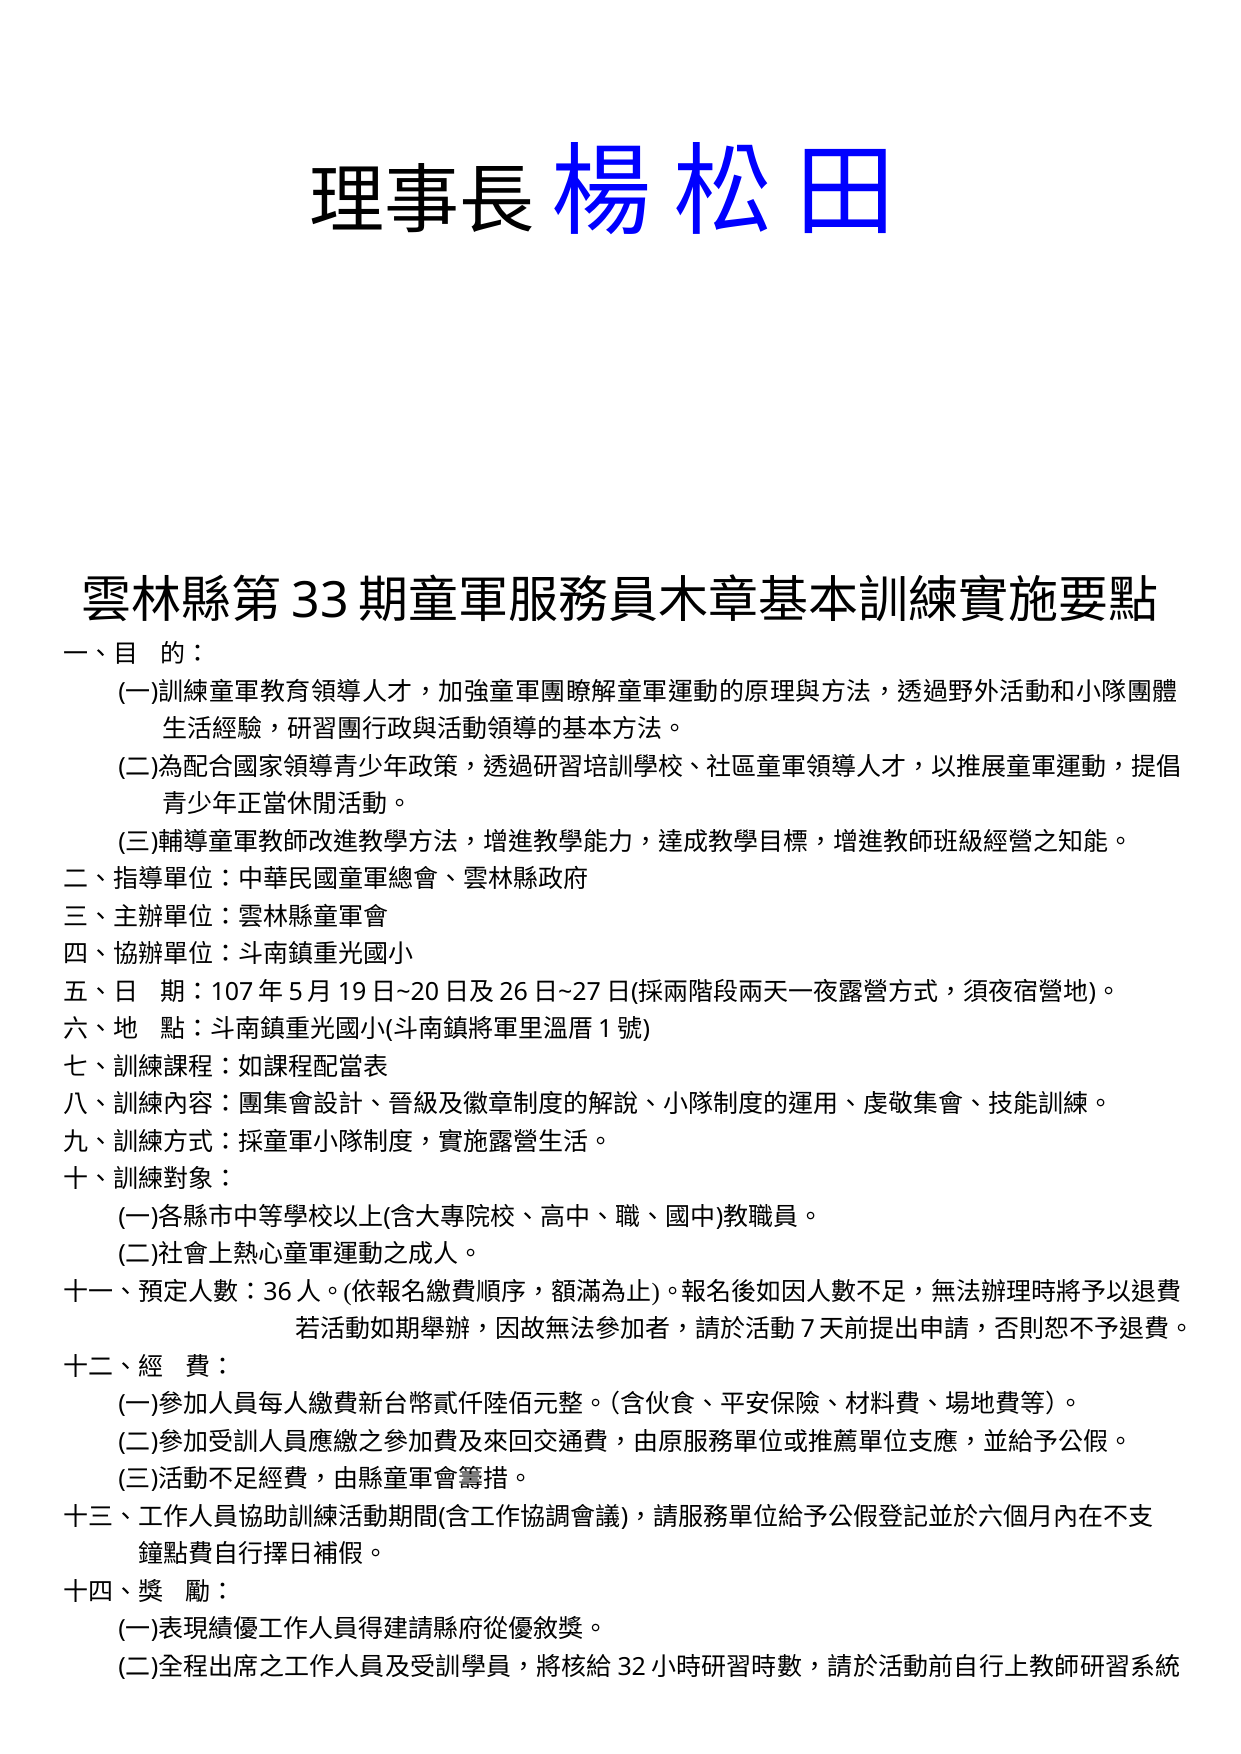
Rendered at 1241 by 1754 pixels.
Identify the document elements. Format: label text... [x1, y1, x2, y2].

list 各縣市中等學校以上(含大專院校、高中、職、國中)教職員。 [118, 1196, 1181, 1233]
list 訓練課程：如課程配當表 [63, 1046, 1181, 1083]
list 訓練內容：團集會設計、晉級及徽章制度的解說、小隊制度的運用、虔敬集會、技能訓練。 [63, 1083, 1181, 1121]
list 訓練對象： [63, 1158, 1181, 1196]
list 獎 勵： [63, 1571, 1181, 1608]
list 預定人數：36人。(依報名繳費順序，額滿為止)。報名後如因人數不足，無法辦理時將予以退費；若活動如期舉辦，因故無法參加者，請於活動7天前提出申請，否則恕不予退費。 [63, 1271, 1181, 1346]
list 協辦單位：斗南鎮重光國小 [63, 933, 1181, 971]
list 輔導童軍教師改進教學方法，增進教學能力，達成教學目標，增進教師班級經營之知能。 [118, 821, 1181, 858]
list 指導單位：中華民國童軍總會、雲林縣政府 [63, 858, 1181, 896]
text 雲林縣第33期童軍服務員木章基本訓練實施要點 [59, 558, 1181, 633]
list 訓練方式：採童軍小隊制度，實施露營生活。 [63, 1121, 1181, 1158]
list 全程出席之工作人員及受訓學員，將核給32小時研習時數，請於活動前自行上教師研習系統 [118, 1646, 1181, 1683]
list 經 費： [63, 1346, 1181, 1383]
list 鐘點費自行擇日補假。 [63, 1533, 1181, 1571]
list 社會上熱心童軍運動之成人。 [118, 1233, 1181, 1271]
text 理事長 楊 松 田 [59, 108, 1181, 258]
list 工作人員協助訓練活動期間(含工作協調會議)，請服務單位給予公假登記並於六個月內在不支 [63, 1496, 1181, 1533]
list 訓練童軍教育領導人才，加強童軍團瞭解童軍運動的原理與方法，透過野外活動和小隊團體生活經驗，研習團行政與活動領導的基本方法。 [118, 671, 1181, 746]
list 日 期：107年5月19日~20日及26日~27日(採兩階段兩天一夜露營方式，須夜宿營地)。 [63, 971, 1181, 1008]
list 表現績優工作人員得建請縣府從優敘獎。 [113, 1608, 1181, 1646]
list 為配合國家領導青少年政策，透過研習培訓學校、社區童軍領導人才，以推展童軍運動，提倡青少年正當休閒活動。 [118, 746, 1181, 821]
list 地 點：斗南鎮重光國小(斗南鎮將軍里溫厝1號) [63, 1008, 1181, 1046]
list 活動不足經費，由縣童軍會籌措。 [118, 1458, 1181, 1496]
list 主辦單位：雲林縣童軍會 [63, 896, 1181, 933]
list 目 的： [63, 633, 1181, 671]
list 參加受訓人員應繳之參加費及來回交通費，由原服務單位或推薦單位支應，並給予公假。 [118, 1421, 1181, 1458]
list 參加人員每人繳費新台幣貳仟陸佰元整。（含伙食、平安保險、材料費、場地費等）。 [118, 1383, 1181, 1421]
